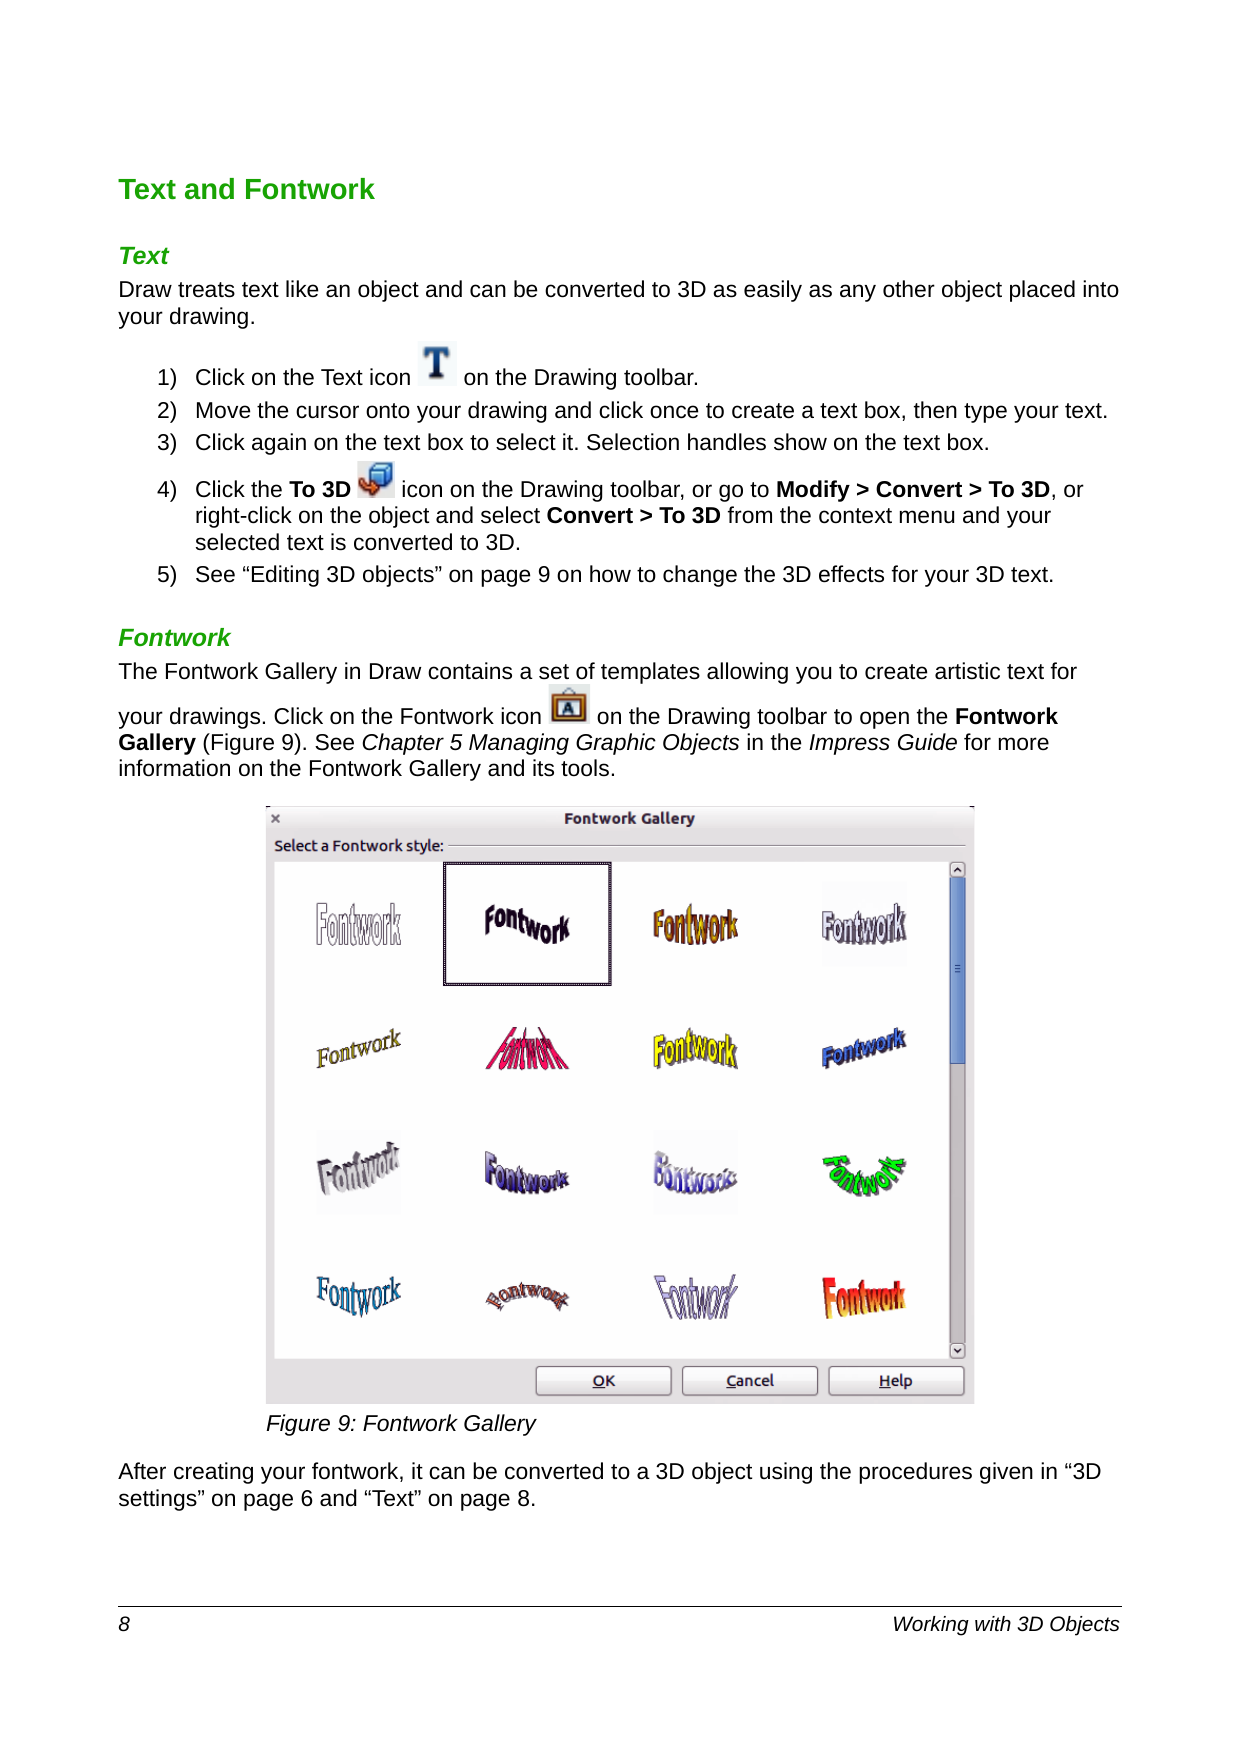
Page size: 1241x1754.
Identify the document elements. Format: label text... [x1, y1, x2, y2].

text The Fontwork Gallery in Draw contains a set of templates allowing you to create artistic text for your drawings. Click on the Fontwork icon on the Drawing toolbar to open the Fontwork Gallery (Figure 9). See Chapter 5 Managing Graphic Objects in the Impress Guide for more information on the Fontwork Gallery and its tools. [118, 658, 1122, 782]
list Move the cursor onto your drawing and click once to create a text box, then type your text. [177, 397, 1122, 423]
picture [265, 806, 975, 1404]
list Click again on the text box to select it. Selection handles show on the text box. [177, 429, 1122, 456]
list Click the To 3D icon on the Drawing toolbar, or go to Modify > Convert > To 3D, or right-click on the object and select Convert > To 3D from the context menu and your selected text is converted to 3D. [177, 462, 1122, 555]
picture [357, 461, 395, 498]
picture [417, 341, 457, 386]
text After creating your fontwork, it can be converted to a 3D object using the procedures given in “3D settings” on page 6 and “Text” on page 8. [118, 1458, 1122, 1511]
picture [548, 684, 591, 724]
text Figure 9: Fontwork Gallery [266, 1410, 974, 1436]
subtitle Text [118, 241, 1122, 270]
text Draw treats text like an object and can be converted to 3D as easily as any other object placed into your drawing. [118, 276, 1122, 329]
subtitle Fontwork [118, 623, 1122, 652]
subtitle Text and Fontwork [118, 172, 1122, 206]
list See “Editing 3D objects” on page 9 on how to change the 3D effects for your 3D text. [177, 561, 1122, 587]
list Click on the Text icon on the Drawing toolbar. [177, 342, 1122, 390]
